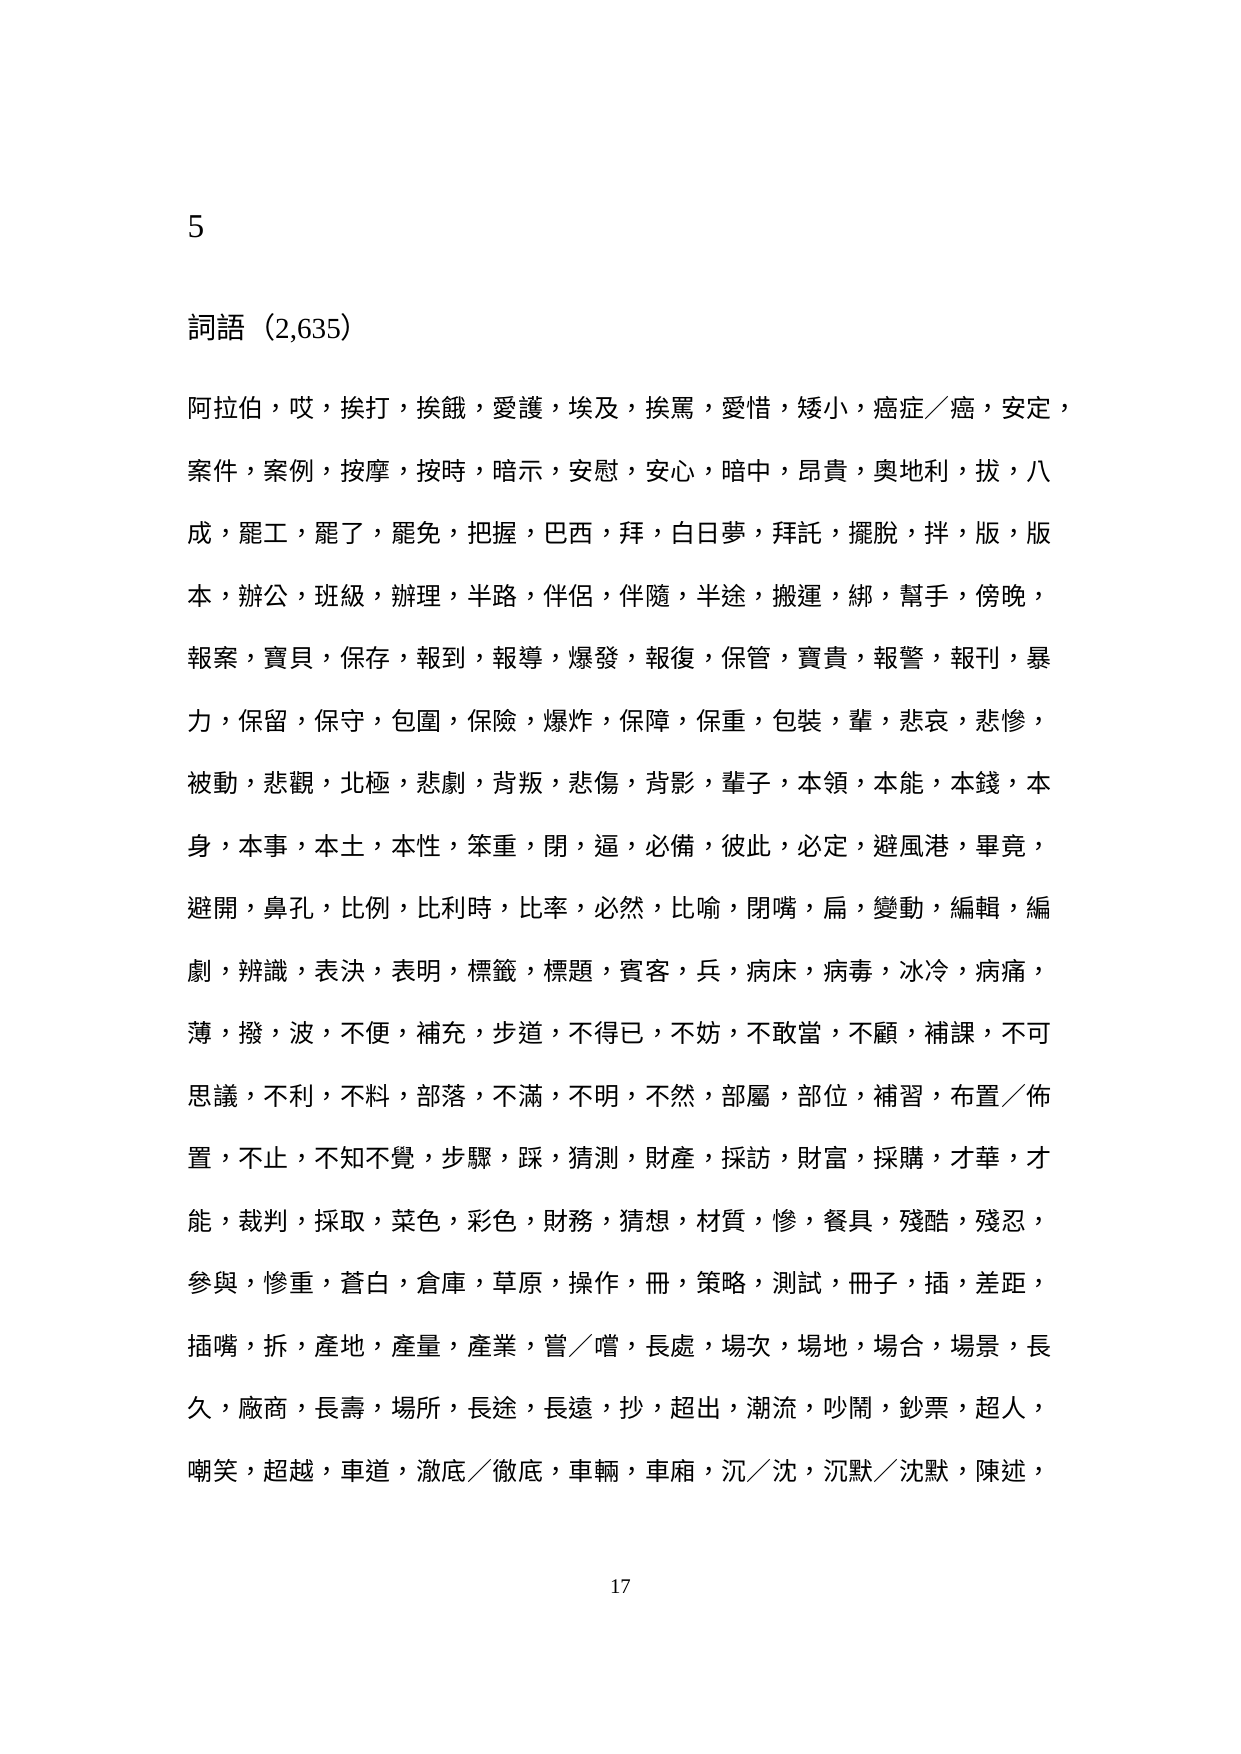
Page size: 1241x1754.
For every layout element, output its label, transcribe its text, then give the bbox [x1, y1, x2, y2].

subtitle 5 [187, 184, 1053, 247]
subtitle 詞語（2,635） [187, 284, 1053, 347]
text 阿拉伯，哎，挨打，挨餓，愛護，埃及，挨罵，愛惜，矮小，癌症／癌，安定，案件，案例，按摩，按時，暗示，安慰，安心，暗中，昂貴，奧地利，拔，八成，罷工，罷了，罷免，把握，巴西，拜，白日夢，拜託，擺脫，拌，版，版本，辦公，班級，辦理，半路，伴侶，伴隨，半途，搬運，綁，幫手，傍晚，報案，寶貝，保存，報到，報導，爆發，報復，保管，寶貴，報警，報刊，暴力，保留，保守，包圍，保險，爆炸，保障，保重，包裝，輩，悲哀，悲慘，被動，悲觀，北極，悲劇，背叛，悲傷，背影，輩子，本領，本能，本錢，本身，本事，本土，本性，笨重，閉，逼，必備，彼此，必定，避風港，畢竟，避開，鼻孔，比例，比利時，比率，必然，比喻，閉嘴，扁，變動，編輯，編劇，辨識，表決，表明，標籤，標題，賓客，兵，病床，病毒，冰冷，病痛，薄，撥，波，不便，補充，步道，不得已，不妨，不敢當，不顧，補課，不可思議，不利，不料，部落，不滿，不明，不然，部屬，部位，補習，布置／佈置，不止，不知不覺，步驟，踩，猜測，財產，採訪，財富，採購，才華，才能，裁判，採取，菜色，彩色，財務，猜想，材質，慘，餐具，殘酷，殘忍，參與，慘重，蒼白，倉庫，草原，操作，冊，策略，測試，冊子，插，差距，插嘴，拆，產地，產量，產業，嘗／嚐，長處，場次，場地，場合，場景，長久，廠商，長壽，場所，長途，長遠，抄，超出，潮流，吵鬧，鈔票，超人，嘲笑，超越，車道，澈底／徹底，車輛，車廂，沉／沈，沉默／沈默，陳述，趁早，沉重／沈重，撐，稱1，成本，懲罰，成分／成份，稱呼，成就感，成名，承諾，誠實，程式，成為，成效，成語，成員，稱讚，乘坐，持，翅膀／翅，尺寸，吃驚，吃苦，吃虧，吃力，遲早，寵，沖，崇拜，衝動，充分／充份，重複，重覆，重建，充實，重現，重新，蟲子／蟲，重組，充足，抽，抽空，抽屜，抽象，出版社，出兵，初步，出差，除此之外，儲存，出錯，處罰，處方，出軌，出海，初級，出境，出路，出名，出色，出身，出生率，廚師，出手，除外，出外，出席，出血，出自，出走，串，喘，傳播，傳達，傳教，傳奇，喘氣，傳染，傳送，穿越，船隻，穿著，闖，創辦，床單，創立，創業，創作，吹牛，純，刺，此，此後，詞彙，次女，次數，此外，辭職，次子，匆忙，從頭到尾，促使，粗心，催，脆弱，吋，寸，存款，存在，村子／村，錯過，挫折，打敗，大半，大便，搭乘，大膽，大地，打動，打賭，打斷，大夫，大會，打擊，大街小巷，打瞌睡，打獵，大腦，大排長龍，搭配，打破，打氣，大清早，大師，大王，大西洋，大象／象，大洋洲，打仗，大致，大眾，待，呆，逮捕，代溝，代價，代課，貸款，代理，帶領，帶路，代替，待遇，膽，單，單獨，單價，丹麥，單親，擔任，單身，誕生，單位，耽誤，膽小，單一，擔憂，但願，膽子，當2，擋，檔案，當兵，當場，當代，當今，當局，當面，當日，當心，當選，道2，道地，禱告，倒楣，道歉，倒數，倒退，道謝，得意，得知，瞪，等不及，燈光，等候，燈火，登記，燈泡，登山，等於，遞，滴，地帶，地瓜，低級，抵抗，低落，敵人，低聲，地形，敵意，弟子，電動，典範，點名，電線，電信，點子，調2，釣，掉落，碟，跌，跌倒，頂，叮，盯，訂單，頂多，頂樓，定期，定時，定義，訂製，丟臉，凍，動不動，動畫，動機，動力，動人，動身，懂事，動手，動聽，賭，賭博，賭場，堵車，堵塞，獨特，毒藥，獨自，獨子，斷，短處，段落，短暫，對比，對付，對抗，對立，隊伍，對於，蹲，墮胎，多餘，多元，鵝，惡化，惡劣，惡夢，額頭，額外，噁心，而，耳環，兒時，罰，發達，發呆，發動，發抖，發瘋，法官，發揮，發覺，罰款，發脾氣，發起，發誓，法庭，發問，發行，發言，發育，法院，法子，番，反駁，犯錯，反而，犯法，犯規，返回，反抗，翻臉，販賣，反面，煩人，繁榮，凡事，反省，反映，仿冒，放屁，防守，放手，訪談，方言，防止，肥，肺，非，非法，廢話，飛快，費力，廢氣，費時，廢水，飛行，分辨，紛紛，吩咐，分類，分離，分裂，憤怒，分配，分散，粉絲，分析，縫1，逢，封閉，諷刺，瘋狂，蜂蜜，封面，風氣，風趣，風水，風俗，風險，瘋子，佛，佛教，否定，否認，扶，浮，副，腹，負，副本，服從，負擔，輔導，符號，符合，負面，福氣，婦人，夫人，膚色，扶手，服務業，富有，富裕，復原，複製，副總統，改編，改革，改進，概況，改造，蓋章，幹，肝，幹部，乾脆，感恩，尷尬，感激，趕忙，感染，干擾，感人，感受，感想，港口／港，告，搞，告白，告別，搞不好，高層，高等，搞定，高爾夫球，高跟鞋，高貴，高階，高明，高手，告知，格，隔，割，個別，各行各業，革命，歌曲，隔天，格外，歌星，跟隨，根源，更改，更換，更加，公布／公佈，工程，攻打，工夫，公公，攻擊，供給，公克，功勞，公立，公民，公升，公事，貢獻，功效，供應，功用，公眾，公主，工資，構成，構想，構造，鼓，孤單，古典，古典樂，孤獨，孤兒，古怪，估計，古跡／古蹟，古老，姑娘，股票，古人，股市，骨頭／骨，顧問，故障，姑丈，刮，怪獸，關閉，觀察，管道，觀點，關懷，關鍵，冠軍，觀看，關聯，觀賞，罐頭，關注，管子，廣，廣播，廣場，廣大，廣泛，光臨，光芒，光明，跪，規矩，鬼臉，規律，貴重，貴族，滾，棍子／棍，過程，過度，國會，國籍，國立，過量，國民，國旗，過世，過頭，國王，過癮，國營，過於，海岸，害處，海關，海浪，孩童，海峽，害羞，海運，含，罕見，寒冷，旱災，航空，行業，好比，好感，好客，好奇心，好手，好心，好意，好在，好轉，合，何必，合成，合法，和好，荷花，合計，何況，荷蘭，河流，核能，和諧，核心，嘿，黑白，黑心，黑夜，痕跡，橫1，哼，後代，後悔，吼叫，後世，後退，後者，壺，戶，蝴蝶，狐狸，忽視，胡說，戶頭，互助，划，劃，滑動，花朵，華僑，華人，滑鼠，划算，花心，化學，華裔，懷抱，壞蛋，懷念，懷孕，患病，歡樂，緩慢，歡喜，幻想，歡笑，患者／病患，皇帝，皇后，謊話，黃昏，黃金，揮，灰，回復／回覆，繪畫，匯款，回味，回憶，回應，混，昏，葷，昏倒，混合，混亂，昏迷，婚事，夥伴／伙伴，貨車，獲得／獲，活該，火光，獲利，火山，獲勝，活躍，火災，計，繫，擊敗，祭拜，基本，疾病，繼承，基地，激動，基督教，嫉妒／忌妒，飢餓／饑餓，機構，記號，集合，基金，急救，機率，寂寞，技能，紀念品，肌肉，集體，集團，績效，基因，既有，記載，夾，佳，加倍，加工，架構，傢伙，家家戶戶，佳節，家境，假使，駕駛／駕，家屬，加速，家園，價值觀，家族，劍，箭，撿，肩膀／肩，簡便，簡稱，堅持，減低，堅定，監督，簡短，堅固，尖叫，見解，間接，簡介，堅決，建立，艱難，鍵盤，堅強，減輕，健全，建設，見識，監視，檢討，箭頭，檢驗，建造，兼職，降1，薑，降價，講解，獎金，講究，獎勵，降落，講台／講臺，講義，將，攪，角，驕傲，教材，交代，教導，焦點，角度，教會，腳尖，教練，焦慮，角落，交談，教徒，交往，教訓，交易，腳印，交友，教育部，結，屆，戒，皆，傑出，解除，解答，接待，結構，階級，結局，解開，解渴，藉口，節能，節省，接收，解說，街頭，結尾，借用，截止，戒指，節奏，禁不住，近代，進度，進攻，儘管，緊急，僅僅／僅，盡快／儘快，近來，盡力，盡量／儘量，緊密，金牌，金融，謹慎，近視，金屬，進行，進展，禁止，金子，盡／儘，井，精彩／精采，警察局，景點，經費，警告，經濟學，敬酒，精力，經歷，景氣，驚奇，精確，驚人，競賽，鏡頭，警衛，驚喜，景象，精心，競選，經營，經由，酒店，就讀，糾紛，究竟，救命，就學，就業，局，具備，劇本，巨大／巨，舉動，聚會，聚集，俱樂部，劇烈，劇情，居住，捲，捐，捐款，卷，決策，決賽，絕望，軍，軍人，軍事，卡，開除，開創，開刀，開發，開關，開戶，開幕式，開頭，看2，刊登，看診，抗拒，抗議，考量，考取，烤箱，考驗，刻，客，科，克服，客觀，可見，可口，可惡，可信，課業，空白，空地，恐懼，空難，空手，空閒，空運，控制，口才，口號，口氣，口頭，口語，苦惱，哭泣，跨，垮，跨國，誇獎／誇，誇張，快遞，寬廣，狂，困，困境，困擾，擴大，擴張，喇叭，蠟燭，來電，來臨，攔，爛，懶惰，狼，老大，嘮叨，勞動，勞工，老家，老舊，老人家，老實，老天，老天爺，老頭／老頭子／老頭兒，老鷹／鷹，樂意，樂園，雷，類別，累積，淚水，類似，冷冰冰，冷淡，冷凍，冷靜，冷漠，梨，利，粒，立場，禮服，立即，理解，力量，理論，利潤，理所當然，利息，理性，利益，禮儀，離職，理智，哩，聯合，聯合國，臉頰，連接，聯考，臉孔，連忙，聯盟，聯繫／連繫，連線，聯想，連續劇，量2，糧食，涼爽，良心，料理，裂，淋，臨時，令，領帶，領導，靈感，靈活，零件，領先，領袖，領子，流程，流傳，流動，流浪，流淚，流露，流血，留意，籠，露，露出，錄，鹿，滷，旅程，陸地，路段，路過，錄取，旅途，旅行社，陸續，錄音，錄音帶，錄影，錄影帶，亂七八糟，輪，輪流，輪胎，輪椅，輪子，落，落後，邏輯，囉嗦，落伍，馬來西亞，馬鈴薯，馬馬虎虎，馬桶，螞蟻，埋，麥克風，賣力，漫畫，慢吞吞，忙碌，冒，矛盾，毛髮，毛毛雨，冒險，梅，每當，美感，玫瑰，美景，魅力，美滿，眉毛／眉，美妙，美容，眉頭，悶1，門鈴，門診，猛，猛然，謎，蜜蜂／蜂，迷糊，祕密／秘密，迷你，密切，祕書／秘書，迷信，蜜月，免，免得，棉花，面積，面具，面臨，面貌，勉強，面向，面子，妙，廟，描繪，描述，苗條，描寫，滅亡，民調，敏感，敏銳，民營，名單，名貴，明亮，明明，命名，明確，明日，名聲，明顯，墨，抹，磨，抹布，模仿，魔鬼，模糊，默默／默，陌生，魔術，模特兒，墨西哥，模型，模樣，某，木柴／柴，目光，納入，耐，耐性，南極，難免，難受，難說，難題，難為情，難以，鬧，腦筋，內行，內外，內向，內在，能幹，能量，能源，泥巴，泥土，黏，年節，年幼，年長，娘家，尿，寧靜，農場，農村，農夫，農家，農民，女婿，虐待，偶然，偶像，趴，排斥，排除，排行榜，排列，派遣，拍攝，判斷，拚命，盼望，跑道，拋棄，賠，配，陪伴，佩服，配角，配偶，陪同，培養，盆，噴，碰巧，屁，批，披，屁股，疲倦，疲勞，譬如說／譬如，披薩，偏，偏見，片刻，飄，漂白，品嚐／品嘗，頻繁，頻率，拼命，貧窮／貧，拼圖，品味，品種，坪，憑，平凡，評估，平衡，平價，評價，評量，評論，評審，平原，潑，破產，婆家，破舊，破損，瀑布，暴露，棋，起初，其次，起點，啟動，欺負，器官，奇蹟，器具，期刊，起碼，奇妙，欺騙，起身，歧視，奇特，氣味，期限，企業界，奇異，汽油，其餘，氣質，恰當，欠，牽，前輩，錢財，前後，潛力，前途，前往，謙虛，遷移，簽約，簽字，牆壁／牆，強盜，強調，搶奪，強化，強烈，強迫，強權，強人，強壯，瞧，巧，巧妙，悄悄／悄，琴，親，親近，親口，親情，親熱，親身，親手，親眼，親友，親自，親子，情報，清晨，青春，清淡，情感，情節，清潔，清潔工，情景，晴朗，清理，清涼，情侶，請求，情人，輕聲，情勢，青蛙，輕微，清洗，清醒，情緒，求婚，球迷，球鞋，求學，娶，曲1，區別，取代，取得，區分，去世，取消，曲子，拳，圈1，勸告，權力，全面，全然，權勢，全體，拳頭，全職，確保，缺乏，確立，確認，缺少／缺，確實，缺失，缺席，缺陷，確信，群體，群眾，染，然而，燃燒，繞，熱愛，熱帶，熱烈，任，人潮，認錯，認定，人格，人工，人際，人家2，人間，人民幣，忍耐，人氣，人情味，人權，人山人海，人事，人士，忍受，人體，認同，人心，人性，人選，人員，人緣，仍舊，日落，日夜，日益，融合，融化，融入，揉，肉麻，柔軟，肉體，如此，如何，如同，入學，如意，軟弱，軟體，瑞士，弱點，塞，散1，散發，艘，掃除，色情，傻，傻瓜，殺害，殺價，沙漠，傻事，晒／曬，閃，扇，山谷，山腳，善良，山坡，賞，上當，傷口，傷腦筋，上升，上市，上述，上司，上鎖，上台／上臺，上下，上演，上癮，稍微／稍，燒香，蛇，射，捨不得，捨得，設定，設法，社工，社交，設立，社群，攝氏，舌頭／舌，社團，攝影，神話，神經，神祕／神秘，身旁，神奇，深入，神聖，神仙，身心，身影，深遠，腎臟／腎，升，生存，生動，生火，生理，生態，聲響，升學，剩餘，繩子／繩，使，詩，士兵，食材，世代，使得，示範，是非，是否，師父，師傅，事故，時光，實話，時機，實踐，事件，視覺，時刻，時空，實力，勢力，市民，失去，十全十美，詩人，事實上，時速，視為，事務，實習，視線，事先，事項，實驗，試驗，式樣，視野，失業，適用，石油，實在，師長，始終，石子，獅子／獅，失蹤，十足，售，手背，手臂，收藏，手冊，手電筒，手段，手工，受害，守護，收穫，受苦，手忙腳亂，壽命，手勢，收拾，手腕，手下，手心，手續，手掌，束，屬，梳，書本，書籍，數據，樹林，書面，數目，暑期，舒適，數位，書寫，書信，樹葉，屬於，樹枝，摔，摔跤，率領，雙胞胎，雙親，稅，水分／水份，說服，水溝，水管，水平，水災，稅制，順，順道，順序，順眼，說謊，碩士，寺，私底下／私下，四方，似乎／似，私立，寺廟，思念，私人，私事，思想，蒐集，搜尋，俗話，訴苦，俗氣，宿醉，算命，痠痛，算帳，碎，隨地，隨機，隨口，隨身，隨手，歲數，隨意，歲月，隨著，損壞，損失，所謂，縮小，踏，塔，塌，他人，泰國，太空，太空人，太平洋，抬頭，嘆／歎，炭，貪，坦白，談話，談論，嘆氣，探討，貪心，彈性，毯子，堂，討，逃避，套房，逃跑，逃生，桃子，特產，特地，特定，特殊，特有，特徵，特質，疼愛，替代，體會，提及，提前，體貼，提問，體溫，體型，體驗，體育，提早，添，天才，田地，天賦，天黑，天亮，甜美，甜蜜，天然，天使，天堂，天下，天性，田野，天災，天真，天主教，調1，挑剔，調味，挑選，鐵馬，挺，聽從，停頓，聽覺，停留，庭園，庭院，聽眾，銅，桶，同伴，通風，同行1，痛恨，統計，痛哭，痛快，同理，痛罵，同年，通俗，通通，通往，同鄉，同行2，同性戀，通訊，通用，同志，統治，透，透過，偷看，偷懶，透露，透明，頭腦，頭皮，投票，投手，頭條，偷聽，偷偷，投降，塗，圖案，突出，土耳其，突破，圖像，團結，團聚，團圓，推測，退出，推出，推翻，推廣，推理，推銷，吞，拖，脫離，拖延，外出，外地，外行，外交，外界，外來，外貌，外人，外向，外銷，外型，外形，外遇，外在，彎，晚輩，完蛋，萬分，玩樂，晚年，彎曲，萬事如意，玩耍，萬一，往常，王國，往後，往來，網絡，往事，王子，圍，未，胃，尾巴／尾，未必，維持，微風，為何，維護，未婚，危急，圍巾，味精，味覺，胃口，威力，微妙，圍裙，圍繞，偉人，衛生，威脅，唯一，委員，為止，吻，穩，溫帶，溫和，問候，文明，文憑，文人，溫柔，窩，無，勿，霧，舞蹈，無法，武功，無關，五花八門，誤會，物價，誤解，物理，無論如何，武器，無情，無窮，無趣，無數，無所謂，舞台劇，物體，無限，無形，五顏六色，午夜，無疑，無意，無知，物質，無助，溪，攜帶，吸毒，媳婦，膝蓋，喜好，戲劇，喜劇，細菌，希臘，習俗，系統，細心，夕陽，西洋，西醫，細雨，戲院，喜悅，下巴，下場，下跌，下降，下列，下令，夏令營，嚇人，夏日，下台，瞎子，嫌，閒，縣，現成，現代化，顯得，閒逛，先後，鮮花，現今，先進，陷阱，限量，閒聊，鮮明，羨慕／羡慕，先前，顯然，顯示，閒談，先天，線條，顯現，顯著，項，鄉，相愛，想必，相比，香腸，相對，相互，相近，向來，項鍊，項目，香氣，相親，鄉親，相似，相遇，小便，消除，消費，消費者，消化，小伙子／小夥子，消極，小看，銷路，消滅，銷售，孝順／孝，笑嘻嘻，效應，校友，小子，小組，斜，協辦，血管，協會，血壓，血液，心愛，心得，心動，信號，新加坡，新進，信賴，心力，心理，心目中，新奇，心事，心思，心痛，信徒，信仰，心意，信用，心臟，薪資，行程，行動，性感，興建，性命，興起1，形式，行為，形象，行銷，行政，性質，行走，雄，胸，熊貓，凶手／兇手，修改，休假，修正，袖子／袖，噓，酗酒，需求，許願，宣傳，選舉，選舉權，選民，選票，選手，選用，旋轉，學科，學歷，學派，學士，學術，學業，靴子，訊號，循環，尋求，詢問，訊息，尋找，押金，亞軍，牙科，壓迫，壓歲錢，訝異，沿，演變，延長，演唱，研發，延後，演技，嚴厲，言論，炎熱，眼神，演說，嚴肅，厭惡，演戲，言行，延續，演奏，癢，養成，養分／養份，養家，養老，養生，樣式，洋裝，眼看，喲，要好，搖晃，要命，要素，搖頭，藥丸，遙遠，夜間，夜景，野心，咦，以，一般而言，遺產，異常，益處，衣櫥，遺傳，一旦，一乾二淨，義工，遺憾，已婚，以及／及，依舊，依據，依靠，一口氣，依賴，一連，一連串，醫療，一流，以免，一模一樣，儀器，一清二楚，藝人，意識，遺忘，以往，疑問，義務，醫藥，意義，意願，一早，依照，一致，醫治，印，癮，陰，隱藏，因而，引發，陰謀，引擎，音效，隱形，隱形眼鏡，陰影，引用，印章／圖章，英鎊，影本，贏得，應付，影集，贏家，迎接，英俊，螢幕，櫻桃，硬體，營養，營業，應用，應有盡有，影展，應徵，擁抱，永久，用來，用途，擁有，幼兒，有害，友好，有機，遊覽，有利，有力，憂慮，幽默，幼年，友情，友善，遊玩，有限，優先，有心，遊行，有形，優秀，友誼，有意，猶豫，憂鬱，幼稚，於，餘，玉，預備，預測，預定，預訂，預防，預告，預計，娛樂，漁民，語氣，預賽，預算，慾望／欲望／慾，語文，預先／預，預言，愉悅，預約，宇宙，願，緣分／緣份，緣故，原來如此，原料，圓滿，圓圈，原始，原先，怨言，原則上，原住民，源自，約定，樂隊，月分，岳父，岳母，越南，樂器，暈1，暈倒，運動會，雲端，運送，允許，運用，雜，在場，再度，災害，災難，在意，讚，贊成，讚美，咱們，贊同，糟糕，早年，早日，遭受，早晚，造型，噪音，遭遇，則，賊，增進，贈送／贈，增長，炸2，詐騙，窄，摘，占／佔，沾，戰場，展開，站立，佔領／占領，展示，戰術，佔有／占有，丈，漲2，漲1，障礙，長輩，帳戶，漲價，掌控，長女，帳篷，掌握，長子，照常，招待，招呼，召集，照舊，招牌，照樣，折，鎮，針，真誠，震動，診斷，珍貴，震驚，針灸，真空，真理，診所，偵探，珍惜，真相，真心，珍珠，振作，蒸，爭吵，爭奪，證件，爭論，正面，整齊，徵求，爭取，證實，證書，正向，爭議，正月，掙扎，整整，爭執，症狀，至，之，治病，職場，支出，制定／制訂，指定，制服，支付，志工，智慧，指揮，指甲，指教，知覺，治理，治療，指令，芝麻，殖民，殖民地，致命，知名，姪女，支票，值錢，指示，之所以，肢體，紙條，職位，職務，直線，執行，秩序，枝葉，指引，至於，之餘，志願，支援，製造商，職責，紙張，執照，侄子／姪子／侄兒／姪兒，製作，腫，重病，中等，終點，中毒，中斷，眾多，中風，中古，中華民國，中級，中獎，仲介，重量，眾人，終身，中暑，中途，重心，中性，中央，中藥，重要性，中醫，種子，種族，皺，周，州，粥，週刊／周刊，主辦，主編，逐步，註冊，主持，主廚，主導，祝福，主婦，主觀，燭光，祝賀，住家，逐漸，主見，助理，主流，注視，住宿，主體，主席，主修，主演，主義，住宅，主張，注重，珠子，抓狂，抓住，轉2，轉變，轉播，專長，轉動，轉告，轉換，專輯，轉角，專人，轉身，轉彎，轉眼，轉移，轉帳，專制，專注，壯，撞，妝，狀況，裝飾，狀態，裝置，裝作／裝做，追尋，追逐，追蹤，准，準確，捉，自，資產，自稱，資格，自己人，資金，字母，資深，姿勢，自私，子孫，姿態，字體，字條，滋味，自行，自願，自主，自傳，自尊，總裁，總公司，綜合，總理，總算，總之／總而言之，走道，走動，走廊，阻礙，族群，祖先，足以，阻止，組織，鑽1，罪，嘴脣／嘴唇／脣／唇，罪惡，最終，尊敬，遵守，尊重，作弊，作客／做客，昨日，作為，作用 [187, 365, 1053, 1490]
